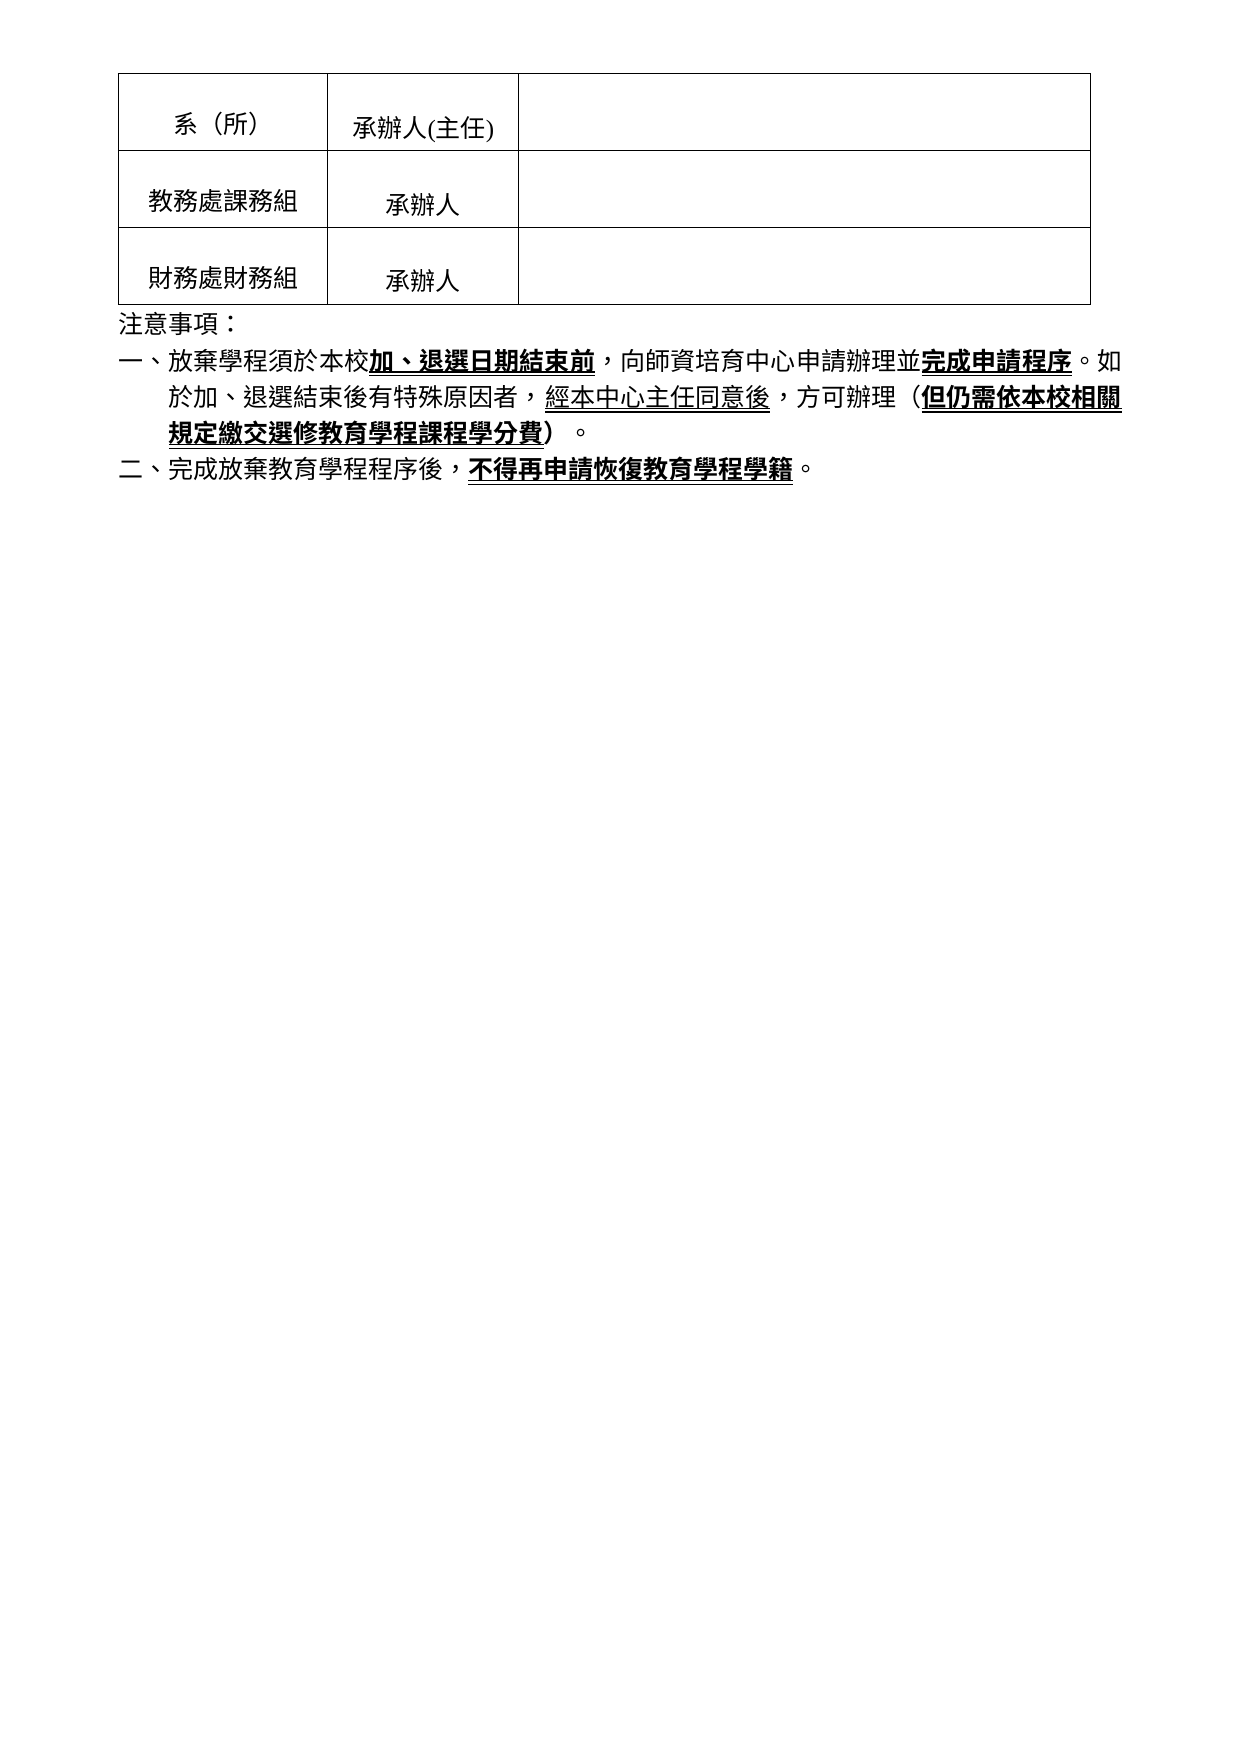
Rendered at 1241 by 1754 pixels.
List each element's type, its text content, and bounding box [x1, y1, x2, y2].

text 一、放棄學程須於本校加、退選日期結束前，向師資培育中心申請辦理並完成申請程序。如於加、退選結束後有特殊原因者，經本中心主任同意後，方可辦理（但仍需依本校相關規定繳交選修教育學程課程學分費）。 [118, 341, 1122, 450]
table_cell 系（所） [119, 74, 327, 150]
table_cell 承辦人(主任) [328, 74, 518, 150]
text 二、完成放棄教育學程程序後，不得再申請恢復教育學程學籍。 [118, 450, 1122, 486]
table_cell [1091, 227, 1122, 304]
table_cell 教務處課務組 [119, 151, 327, 227]
table_cell [1091, 73, 1122, 150]
text 注意事項： [118, 305, 1072, 341]
table_cell 承辦人 [328, 151, 518, 227]
table_cell [1091, 150, 1122, 227]
table_cell [519, 151, 1090, 227]
table_cell 財務處財務組 [119, 228, 327, 304]
table_cell 承辦人 [328, 228, 518, 304]
table_cell [519, 228, 1090, 304]
table_cell [519, 74, 1090, 150]
